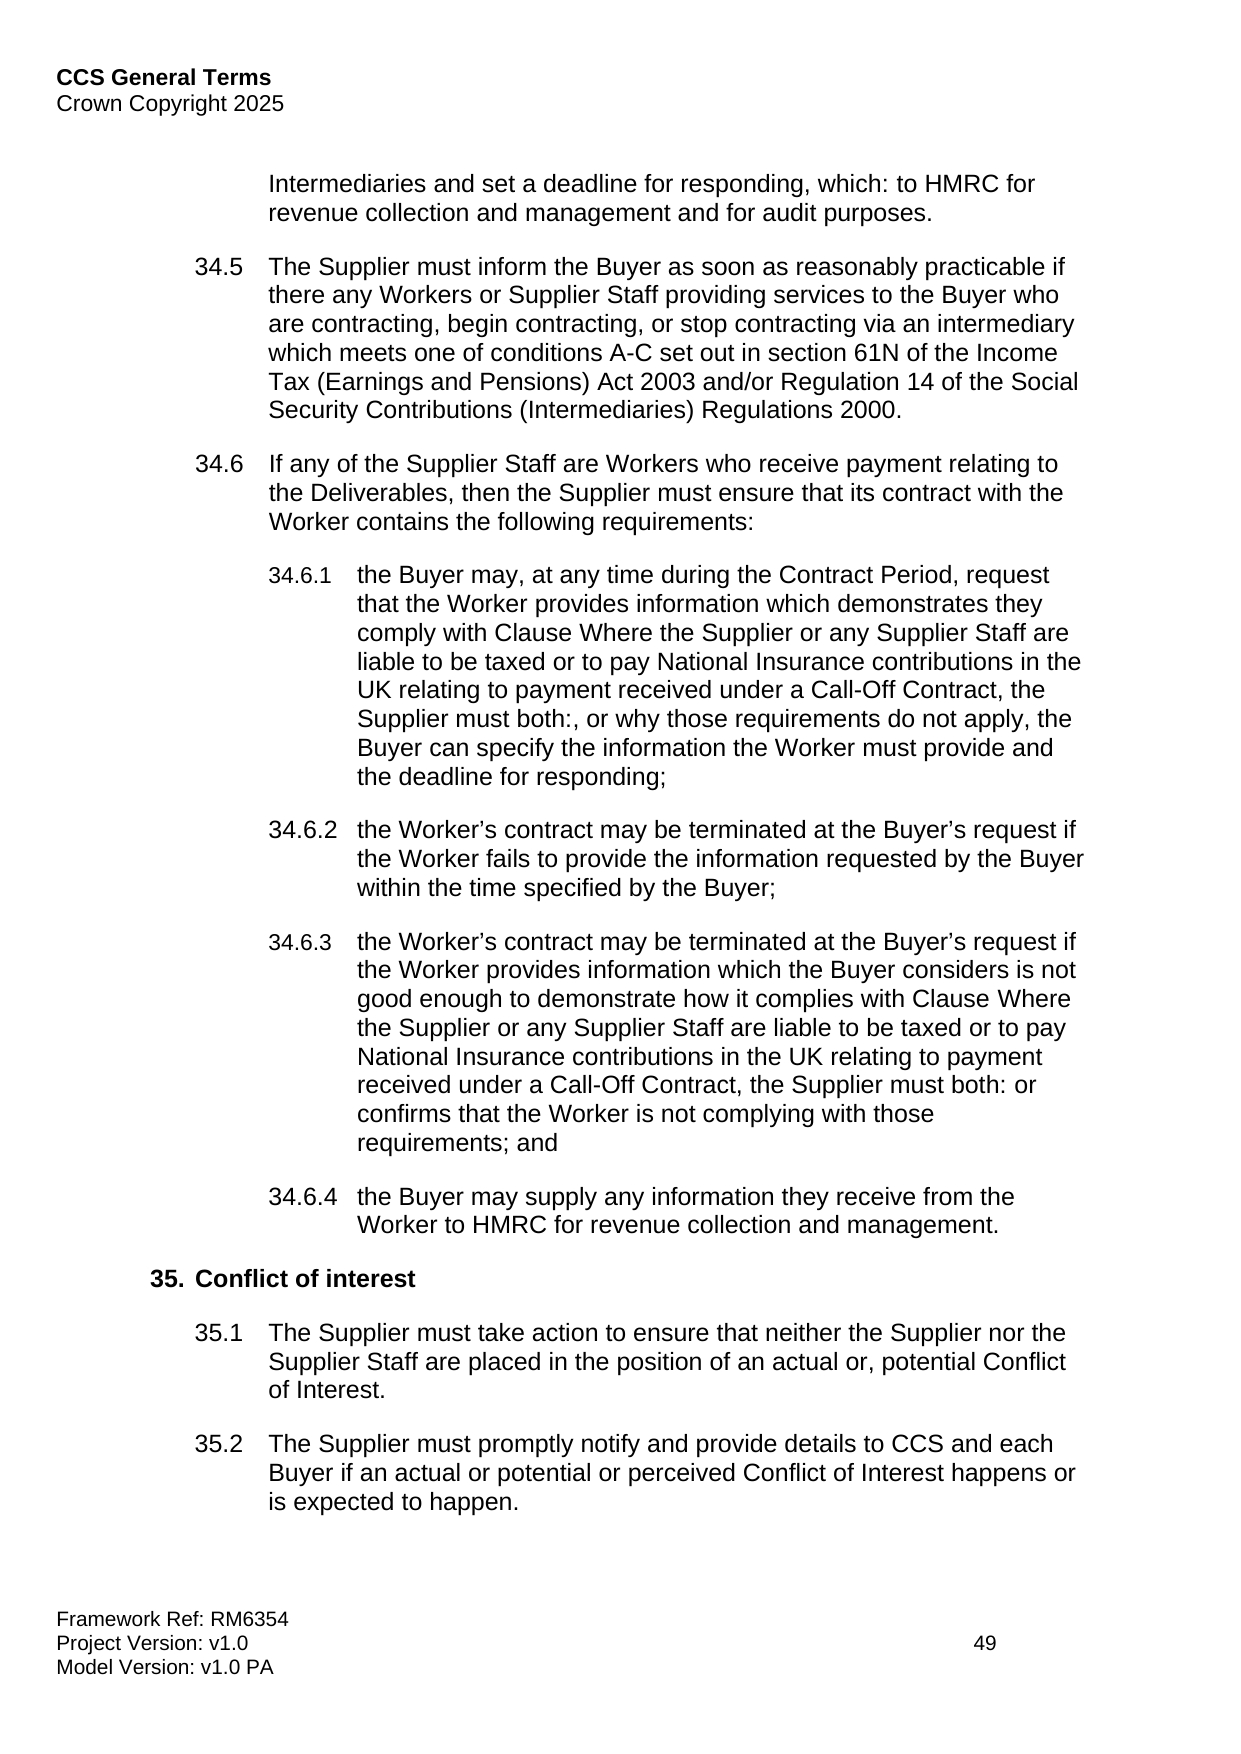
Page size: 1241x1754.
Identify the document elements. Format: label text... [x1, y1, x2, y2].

list Conflict of interest [150, 1264, 1090, 1293]
list the Buyer may, at any time during the Contract Period, request that the Worker provides information which demonstrates they comply with Clause 34.2, or why those requirements do not apply, the Buyer can specify the information the Worker must provide and the deadline for responding; [268, 561, 1090, 791]
list the Worker’s contract may be terminated at the Buyer’s request if the Worker fails to provide the information requested by the Buyer within the time specified by the Buyer; [268, 816, 1090, 902]
list The Supplier must promptly notify and provide details to CCS and each Buyer if an actual or potential or perceived Conflict of Interest happens or is expected to happen. [194, 1429, 1090, 1516]
list the Buyer may supply any information they receive from the Worker to HMRC for revenue collection and management. [268, 1182, 1090, 1239]
list If any of the Supplier Staff are Workers who receive payment relating to the Deliverables, then the Supplier must ensure that its contract with the Worker contains the following requirements: [195, 449, 1090, 536]
list The Buyer may supply any information they receive from the Supplier under Clause 34.3 to HMRC for revenue collection and management and for audit purposes. [194, 169, 1090, 227]
list The Supplier must inform the Buyer as soon as reasonably practicable if there any Workers or Supplier Staff providing services to the Buyer who are contracting, begin contracting, or stop contracting via an intermediary which meets one of conditions A-C set out in section 61N of the Income Tax (Earnings and Pensions) Act 2003 and/or Regulation 14 of the Social Security Contributions (Intermediaries) Regulations 2000. [194, 252, 1090, 424]
list The Supplier must take action to ensure that neither the Supplier nor the Supplier Staff are placed in the position of an actual or, potential Conflict of Interest. [194, 1318, 1090, 1404]
list the Worker’s contract may be terminated at the Buyer’s request if the Worker provides information which the Buyer considers is not good enough to demonstrate how it complies with Clause 34.2 or confirms that the Worker is not complying with those requirements; and [268, 927, 1090, 1157]
